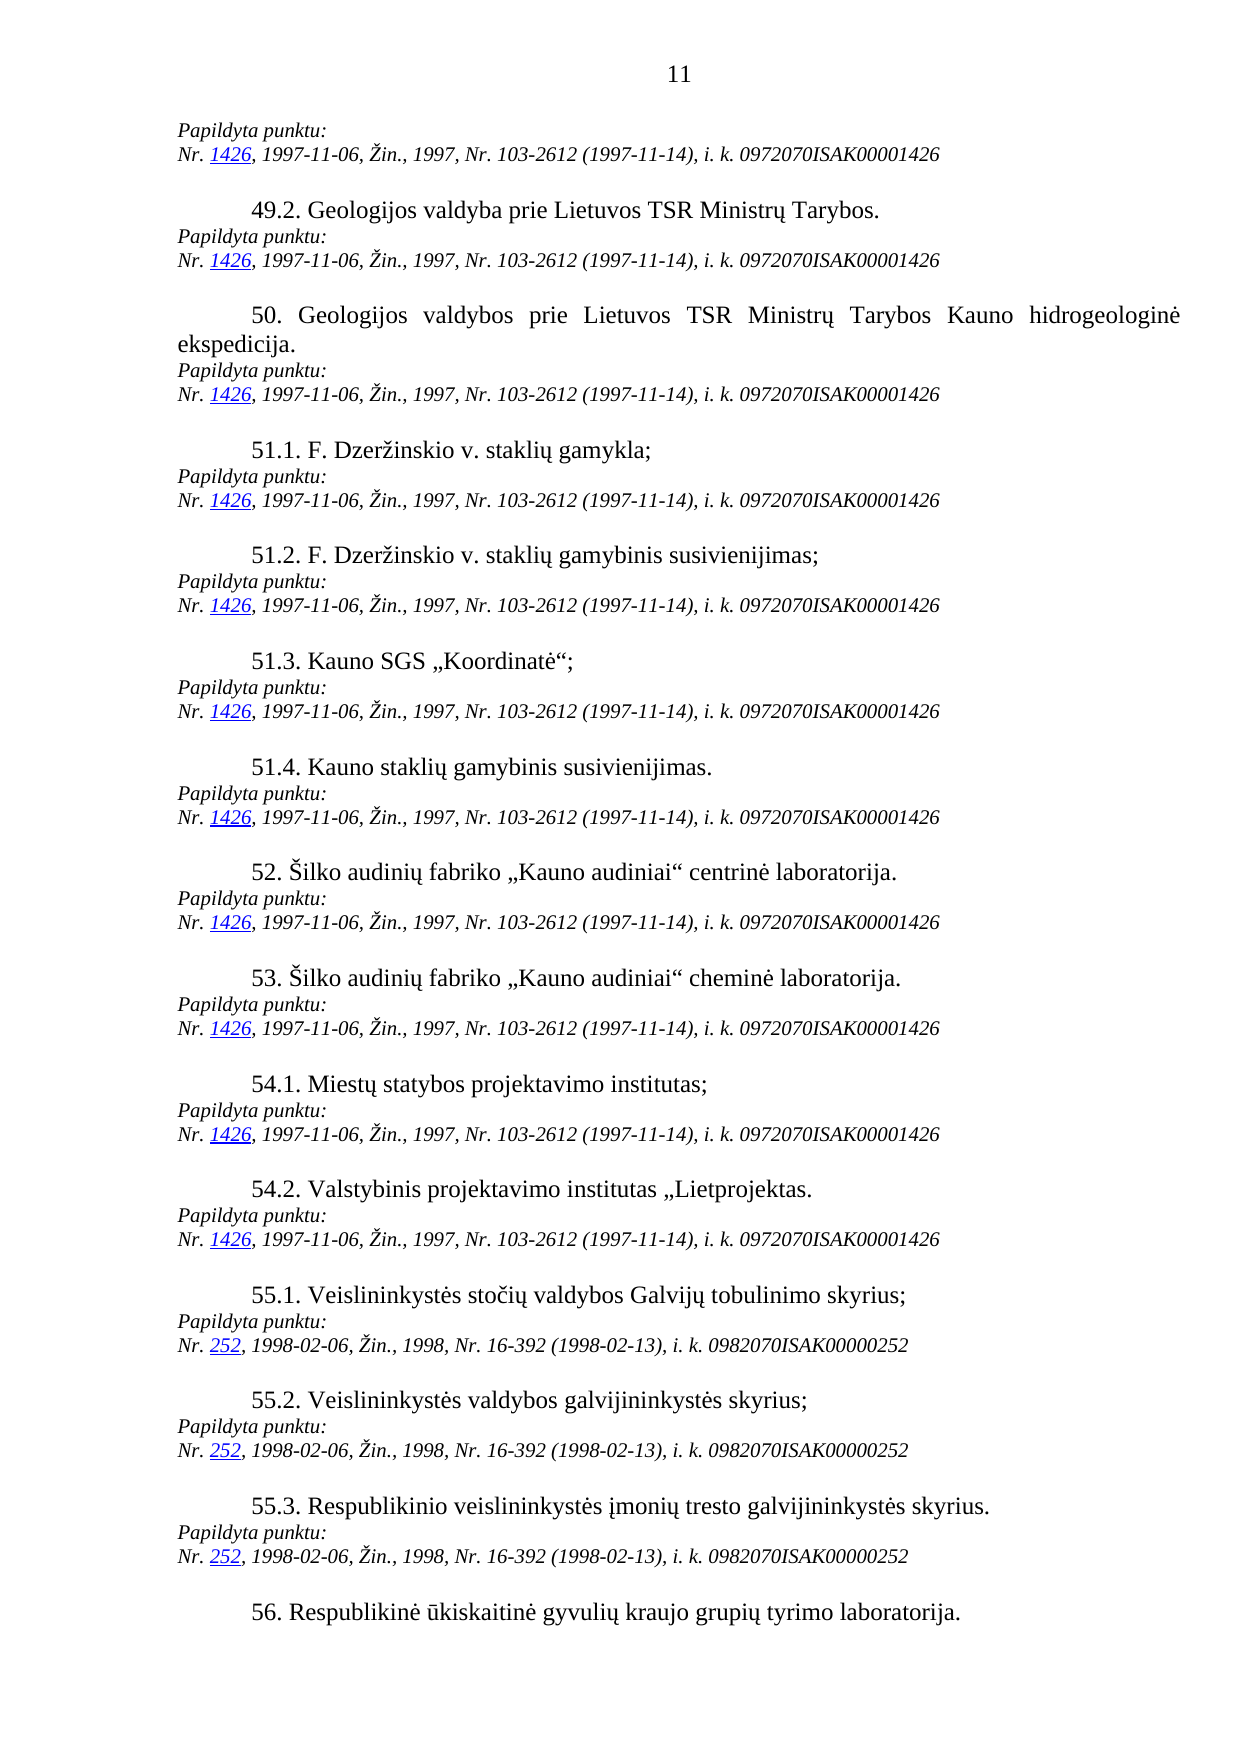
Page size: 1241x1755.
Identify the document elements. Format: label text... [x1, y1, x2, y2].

text 54.2. Valstybinis projektavimo institutas „Lietprojektas. [177, 1174, 1181, 1203]
text Papildyta punktu: [177, 1309, 1181, 1333]
text Nr. 1426, 1997-11-06, Žin., 1997, Nr. 103-2612 (1997-11-14), i. k. 0972070ISAK00001426 [177, 248, 1181, 272]
text Nr. 1426, 1997-11-06, Žin., 1997, Nr. 103-2612 (1997-11-14), i. k. 0972070ISAK00001426 [177, 1122, 1181, 1146]
text Nr. 1426, 1997-11-06, Žin., 1997, Nr. 103-2612 (1997-11-14), i. k. 0972070ISAK00001426 [177, 910, 1181, 934]
text 55.2. Veislininkystės valdybos galvijininkystės skyrius; [177, 1386, 1181, 1414]
text 55.3. Respublikinio veislininkystės įmonių tresto galvijininkystės skyrius. [177, 1491, 1181, 1520]
text 56. Respublikinė ūkiskaitinė gyvulių kraujo grupių tyrimo laboratorija. [177, 1597, 1181, 1626]
text Papildyta punktu: [177, 992, 1181, 1016]
text 52. Šilko audinių fabriko „Kauno audiniai“ centrinė laboratorija. [177, 857, 1181, 886]
text Nr. 1426, 1997-11-06, Žin., 1997, Nr. 103-2612 (1997-11-14), i. k. 0972070ISAK00001426 [177, 1016, 1181, 1040]
text Papildyta punktu: [177, 118, 1181, 142]
text 51.1. F. Dzeržinskio v. staklių gamykla; [177, 435, 1181, 464]
text Nr. 1426, 1997-11-06, Žin., 1997, Nr. 103-2612 (1997-11-14), i. k. 0972070ISAK00001426 [177, 593, 1181, 617]
text Papildyta punktu: [177, 1414, 1181, 1438]
text Nr. 1426, 1997-11-06, Žin., 1997, Nr. 103-2612 (1997-11-14), i. k. 0972070ISAK00001426 [177, 382, 1181, 406]
text 51.4. Kauno staklių gamybinis susivienijimas. [177, 752, 1181, 781]
text Nr. 1426, 1997-11-06, Žin., 1997, Nr. 103-2612 (1997-11-14), i. k. 0972070ISAK00001426 [177, 488, 1181, 512]
text Nr. 1426, 1997-11-06, Žin., 1997, Nr. 103-2612 (1997-11-14), i. k. 0972070ISAK00001426 [177, 1227, 1181, 1251]
text Nr. 1426, 1997-11-06, Žin., 1997, Nr. 103-2612 (1997-11-14), i. k. 0972070ISAK00001426 [177, 805, 1181, 829]
text Nr. 252, 1998-02-06, Žin., 1998, Nr. 16-392 (1998-02-13), i. k. 0982070ISAK00000252 [177, 1438, 1181, 1462]
text Nr. 1426, 1997-11-06, Žin., 1997, Nr. 103-2612 (1997-11-14), i. k. 0972070ISAK00001426 [177, 142, 1181, 166]
text 50. Geologijos valdybos prie Lietuvos TSR Ministrų Tarybos Kauno hidrogeologinė ekspedicija. [177, 301, 1181, 358]
text Nr. 252, 1998-02-06, Žin., 1998, Nr. 16-392 (1998-02-13), i. k. 0982070ISAK00000252 [177, 1333, 1181, 1357]
text Nr. 1426, 1997-11-06, Žin., 1997, Nr. 103-2612 (1997-11-14), i. k. 0972070ISAK00001426 [177, 699, 1181, 723]
text Papildyta punktu: [177, 1520, 1181, 1544]
text Papildyta punktu: [177, 781, 1181, 805]
text 51.3. Kauno SGS „Koordinatė“; [177, 646, 1181, 675]
text Papildyta punktu: [177, 1203, 1181, 1227]
text Papildyta punktu: [177, 224, 1181, 248]
text Papildyta punktu: [177, 886, 1181, 910]
text Nr. 252, 1998-02-06, Žin., 1998, Nr. 16-392 (1998-02-13), i. k. 0982070ISAK00000252 [177, 1544, 1181, 1568]
text Papildyta punktu: [177, 675, 1181, 699]
text 51.2. F. Dzeržinskio v. staklių gamybinis susivienijimas; [177, 541, 1181, 569]
text 55.1. Veislininkystės stočių valdybos Galvijų tobulinimo skyrius; [177, 1280, 1181, 1309]
text 54.1. Miestų statybos projektavimo institutas; [177, 1069, 1181, 1097]
text 49.2. Geologijos valdyba prie Lietuvos TSR Ministrų Tarybos. [177, 195, 1181, 224]
text Papildyta punktu: [177, 569, 1181, 593]
text Papildyta punktu: [177, 464, 1181, 488]
text Papildyta punktu: [177, 1097, 1181, 1122]
text Papildyta punktu: [177, 358, 1181, 382]
text 53. Šilko audinių fabriko „Kauno audiniai“ cheminė laboratorija. [177, 963, 1181, 992]
